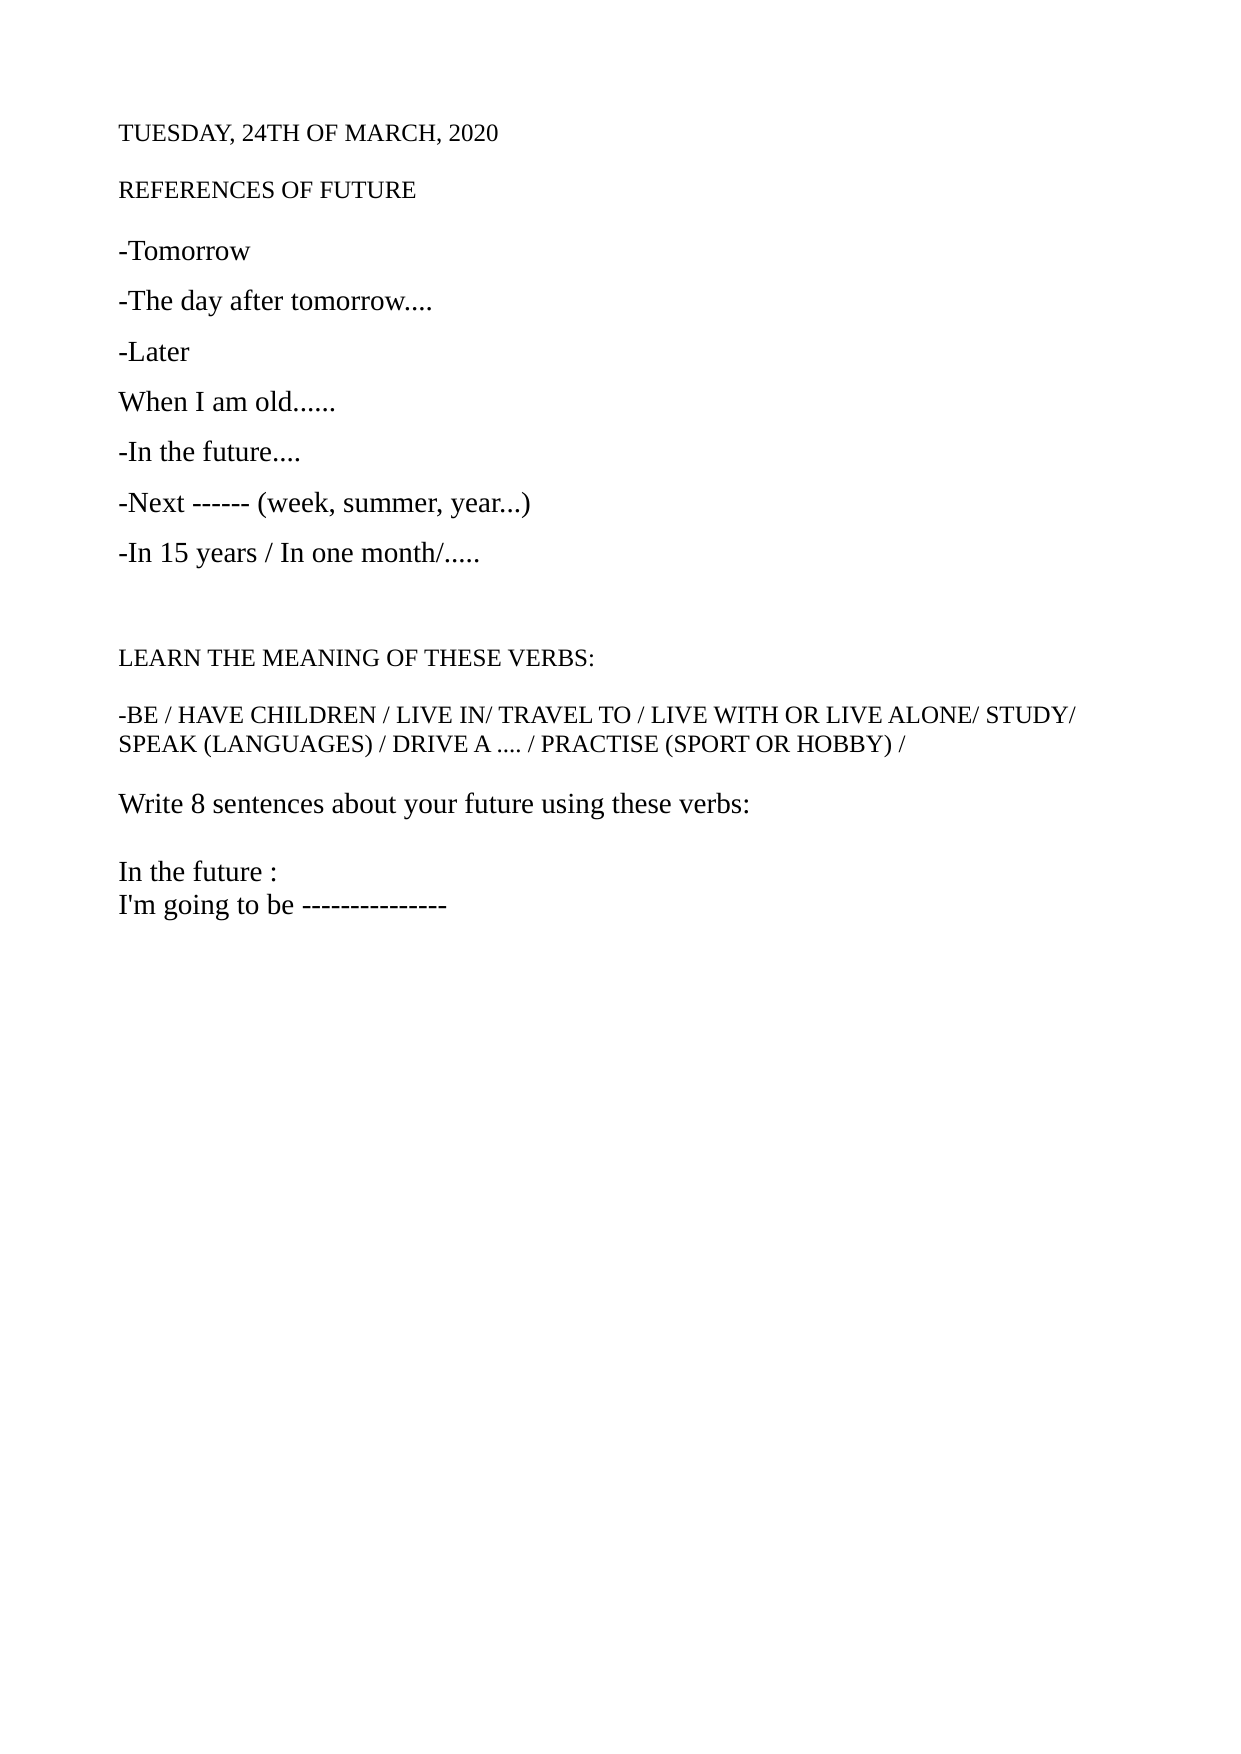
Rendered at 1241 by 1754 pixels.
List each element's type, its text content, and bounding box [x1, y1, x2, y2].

text LEARN THE MEANING OF THESE VERBS: [118, 643, 1122, 672]
text -Tomorrow [118, 233, 1122, 267]
text -In the future.... [118, 434, 1122, 468]
text -Later [118, 334, 1122, 367]
text SPEAK (LANGUAGES) / DRIVE A .... / PRACTISE (SPORT OR HOBBY) / [118, 729, 1122, 758]
text -In 15 years / In one month/..... [118, 535, 1122, 568]
text -Next ------ (week, summer, year...) [118, 485, 1122, 518]
text -BE / HAVE CHILDREN / LIVE IN/ TRAVEL TO / LIVE WITH OR LIVE ALONE/ STUDY/ [118, 700, 1122, 729]
text Write 8 sentences about your future using these verbs: [118, 787, 1122, 820]
text In the future : [118, 854, 1122, 887]
text When I am old...... [118, 384, 1122, 418]
text I'm going to be --------------- [118, 887, 1122, 921]
text -The day after tomorrow.... [118, 283, 1122, 317]
text REFERENCES OF FUTURE [118, 176, 1122, 204]
text TUESDAY, 24TH OF MARCH, 2020 [118, 118, 1122, 147]
